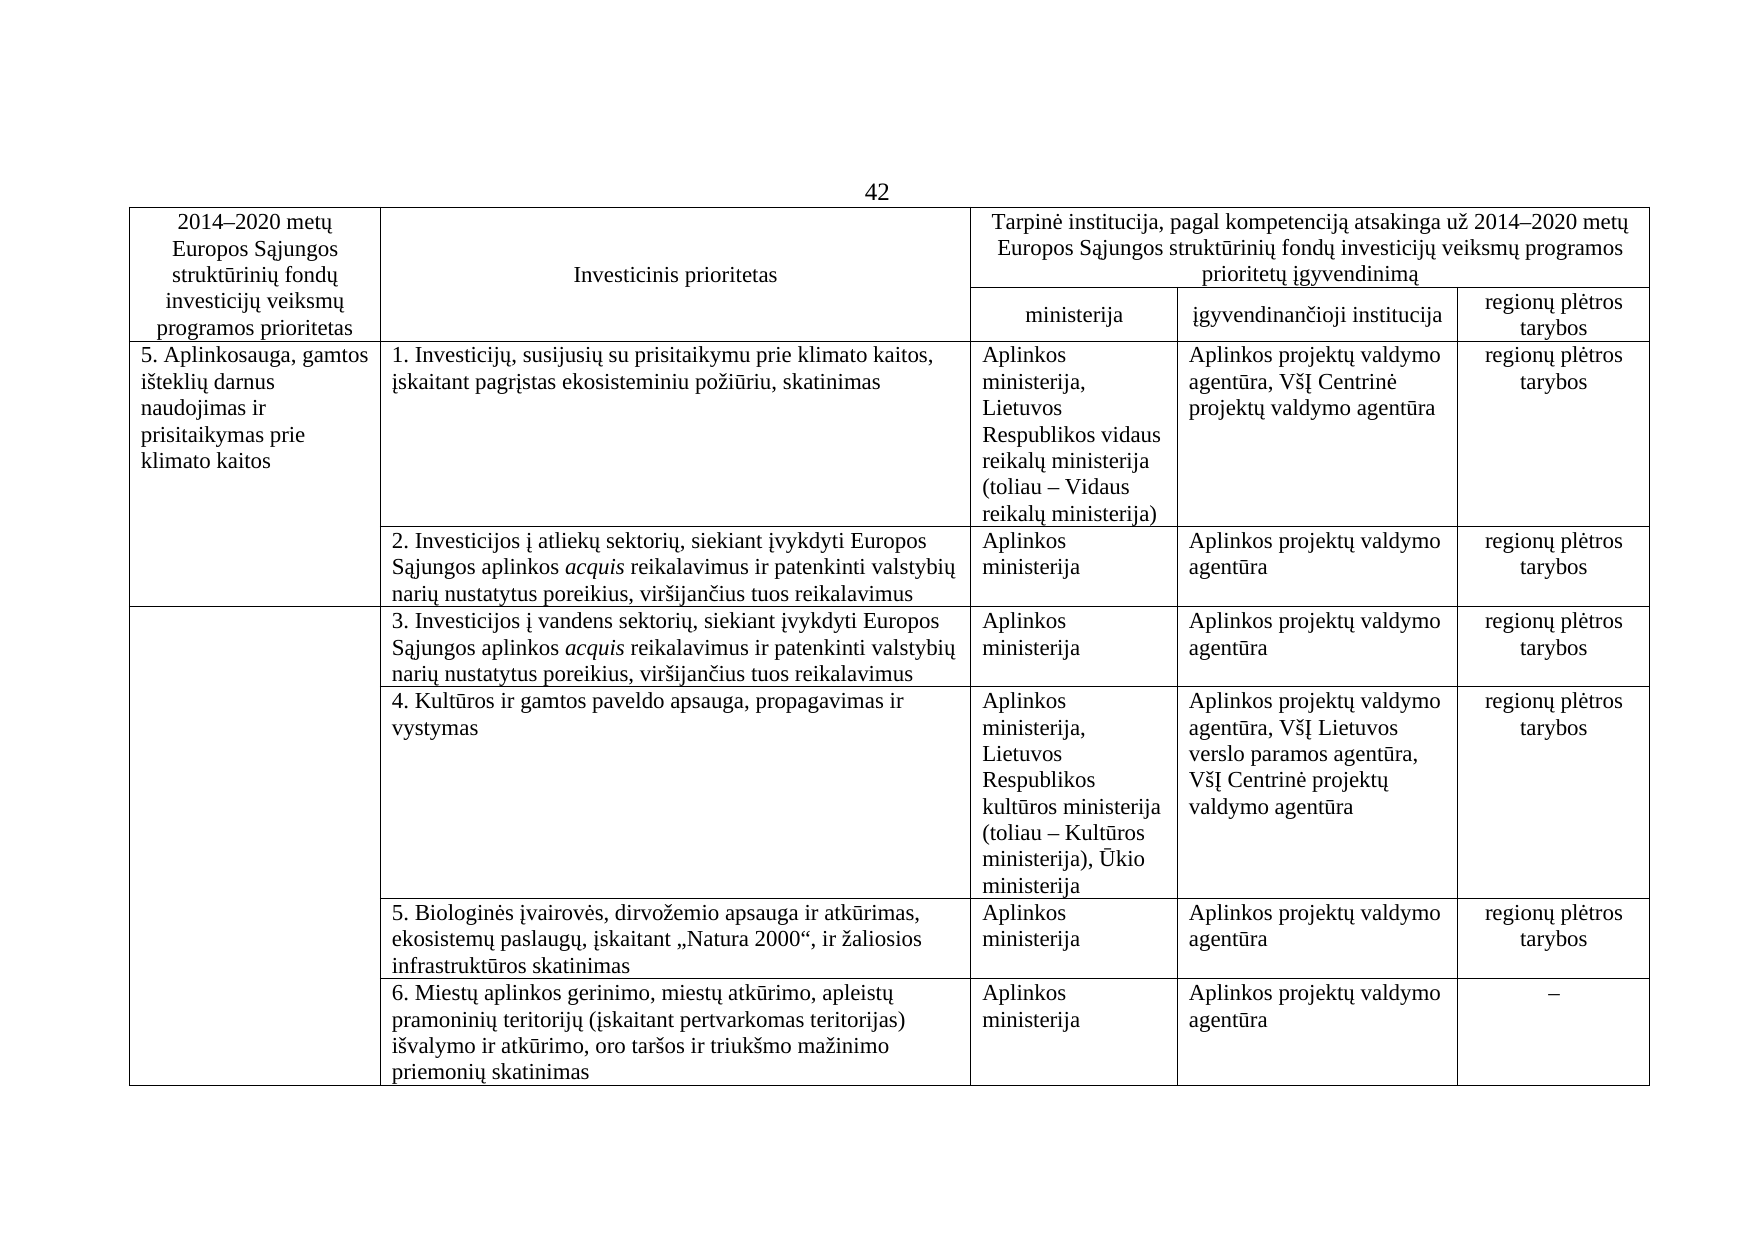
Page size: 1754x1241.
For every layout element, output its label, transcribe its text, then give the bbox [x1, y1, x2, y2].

table_cell regionų plėtros tarybos [1458, 288, 1649, 341]
table_cell Aplinkos projektų valdymo agentūra [1178, 899, 1457, 978]
table_cell [130, 607, 380, 1085]
table_cell Aplinkos projektų valdymo agentūra, VšĮ Lietuvos verslo paramos agentūra, VšĮ Centrinė projektų valdymo agentūra [1178, 687, 1457, 898]
table_cell regionų plėtros tarybos [1458, 899, 1649, 978]
table_header Investicinis prioritetas [381, 208, 970, 341]
table_header 2014–2020 metų Europos Sąjungos struktūrinių fondų investicijų veiksmų programos prioritetas [130, 208, 380, 341]
table_cell Aplinkos ministerija [971, 899, 1177, 978]
table_cell 3. Investicijos į vandens sektorių, siekiant įvykdyti Europos Sąjungos aplinkos acquis reikalavimus ir patenkinti valstybių narių nustatytus poreikius, viršijančius tuos reikalavimus [381, 607, 970, 686]
table_cell 4. Kultūros ir gamtos paveldo apsauga, propagavimas ir vystymas [381, 687, 970, 898]
table_cell Aplinkos ministerija [971, 607, 1177, 686]
table_cell – [1458, 979, 1649, 1085]
table_cell regionų plėtros tarybos [1458, 527, 1649, 606]
table_cell regionų plėtros tarybos [1458, 687, 1649, 898]
table_cell regionų plėtros tarybos [1458, 607, 1649, 686]
table_cell 5. Aplinkosauga, gamtos išteklių darnus naudojimas ir prisitaikymas prie klimato kaitos [130, 342, 380, 606]
table_cell ministerija [971, 288, 1177, 341]
table_cell Aplinkos projektų valdymo agentūra [1178, 607, 1457, 686]
table_cell Aplinkos ministerija, Lietuvos Respublikos kultūros ministerija (toliau – Kultūros ministerija), Ūkio ministerija [971, 687, 1177, 898]
table_cell Aplinkos projektų valdymo agentūra, VšĮ Centrinė projektų valdymo agentūra [1178, 342, 1457, 526]
table_cell 1. Investicijų, susijusių su prisitaikymu prie klimato kaitos, įskaitant pagrįstas ekosisteminiu požiūriu, skatinimas [381, 342, 970, 526]
table_cell Aplinkos ministerija, Lietuvos Respublikos vidaus reikalų ministerija (toliau – Vidaus reikalų ministerija) [971, 342, 1177, 526]
table_cell įgyvendinančioji institucija [1178, 288, 1457, 341]
table_cell Aplinkos ministerija [971, 527, 1177, 606]
table_cell regionų plėtros tarybos [1458, 342, 1649, 526]
table_cell 2. Investicijos į atliekų sektorių, siekiant įvykdyti Europos Sąjungos aplinkos acquis reikalavimus ir patenkinti valstybių narių nustatytus poreikius, viršijančius tuos reikalavimus [381, 527, 970, 606]
table_cell Aplinkos projektų valdymo agentūra [1178, 979, 1457, 1085]
table_cell 6. Miestų aplinkos gerinimo, miestų atkūrimo, apleistų pramoninių teritorijų (įskaitant pertvarkomas teritorijas) išvalymo ir atkūrimo, oro taršos ir triukšmo mažinimo priemonių skatinimas [381, 979, 970, 1085]
table_header Tarpinė institucija, pagal kompetenciją atsakinga už 2014–2020 metų Europos Sąjungos struktūrinių fondų investicijų veiksmų programos prioritetų įgyvendinimą [971, 208, 1649, 287]
table_cell Aplinkos ministerija [971, 979, 1177, 1085]
table_cell 5. Biologinės įvairovės, dirvožemio apsauga ir atkūrimas, ekosistemų paslaugų, įskaitant „Natura 2000“, ir žaliosios infrastruktūros skatinimas [381, 899, 970, 978]
table_cell Aplinkos projektų valdymo agentūra [1178, 527, 1457, 606]
